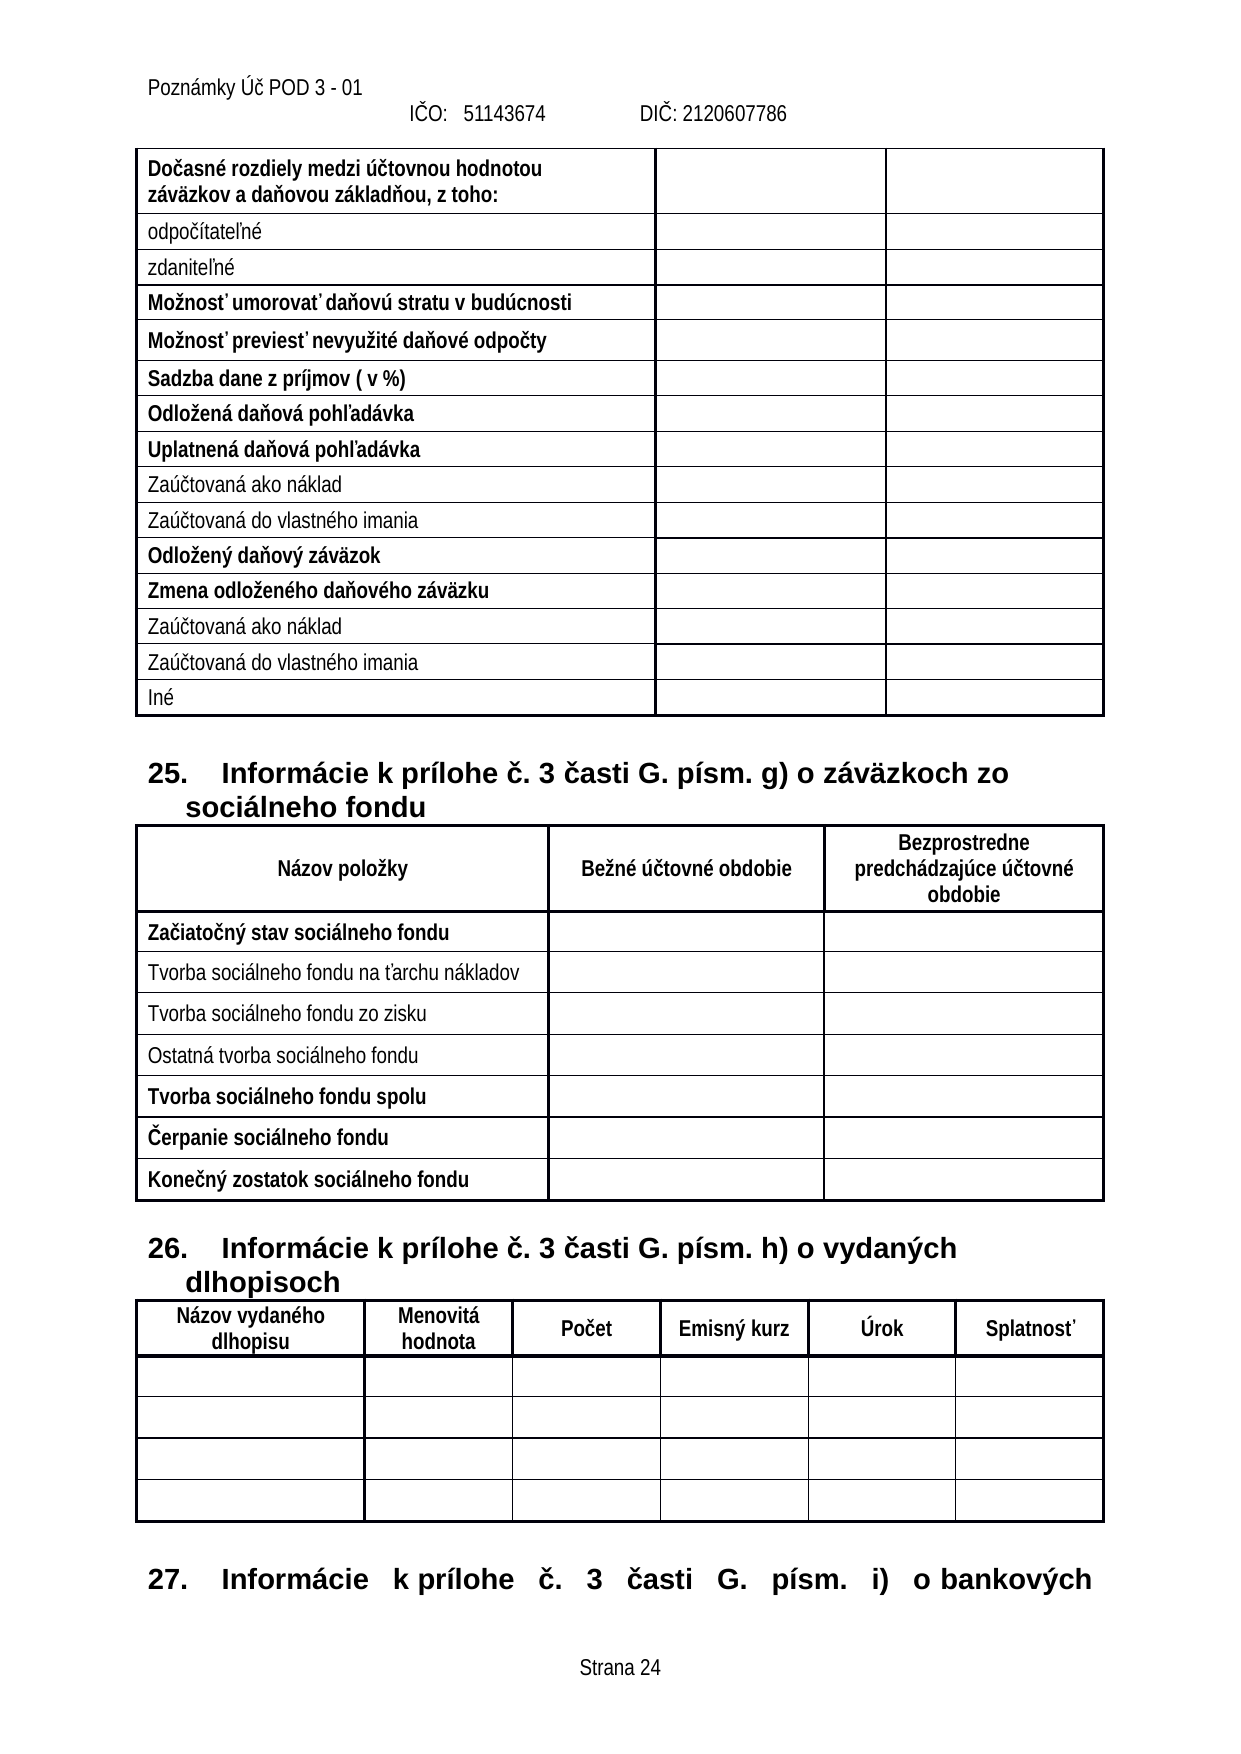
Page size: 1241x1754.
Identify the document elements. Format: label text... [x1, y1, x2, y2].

table_cell [138, 1439, 363, 1478]
table_cell [550, 993, 823, 1034]
table_cell [657, 149, 885, 213]
table_cell [661, 1358, 808, 1396]
table_header Bezprostredne predchádzajúce účtovné obdobie [826, 827, 1102, 909]
table_cell [825, 993, 1102, 1034]
table_cell [657, 609, 885, 643]
table_cell [366, 1397, 512, 1437]
table_cell [513, 1358, 660, 1396]
table_cell [825, 1118, 1102, 1158]
table_cell [956, 1439, 1102, 1478]
table_cell [138, 1397, 363, 1437]
table_cell Iné [138, 680, 654, 714]
table_cell [809, 1397, 955, 1437]
table_cell [887, 539, 1102, 572]
table_cell [825, 913, 1102, 951]
table_cell [887, 645, 1102, 679]
table_cell [887, 503, 1102, 537]
table_cell [138, 1358, 363, 1396]
table_cell Konečný zostatok sociálneho fondu [138, 1159, 547, 1199]
table_cell [887, 574, 1102, 608]
table_cell [657, 250, 885, 284]
table_cell Odložená daňová pohľadávka [138, 396, 654, 431]
table_cell Zaúčtovaná do vlastného imania [138, 503, 654, 537]
table_cell [887, 361, 1102, 395]
table_cell [887, 432, 1102, 466]
table_cell [887, 320, 1102, 360]
table_cell [366, 1480, 512, 1520]
table_cell [366, 1358, 512, 1396]
table_cell Zmena odloženého daňového záväzku [138, 574, 654, 608]
table_cell [657, 432, 885, 466]
table_cell [657, 214, 885, 249]
table_cell [956, 1397, 1102, 1437]
table_cell Dočasné rozdiely medzi účtovnou hodnotou záväzkov a daňovou základňou, z toho: [138, 149, 654, 213]
table_cell [825, 1159, 1102, 1199]
table_cell [657, 645, 885, 679]
table_cell [513, 1439, 660, 1478]
table_cell Odložený daňový záväzok [138, 538, 654, 572]
table_cell Možnosť umorovať daňovú stratu v budúcnosti [138, 286, 654, 318]
table_cell [550, 952, 823, 992]
table_header Menovitá hodnota [366, 1302, 511, 1354]
table_cell [887, 680, 1102, 714]
table_cell [887, 250, 1102, 284]
table_cell [825, 952, 1102, 992]
title Informácie k prílohe č. 3 časti G. písm. g) o záväzkoch zo sociálneho fondu [148, 757, 1092, 824]
table_header Bežné účtovné obdobie [550, 827, 823, 909]
table_cell [887, 396, 1102, 431]
table_cell Čerpanie sociálneho fondu [138, 1118, 547, 1158]
table_cell [657, 320, 885, 360]
table_cell Zaúčtovaná ako náklad [138, 609, 654, 643]
table_header Počet [514, 1302, 659, 1354]
table_cell Možnosť previesť nevyužité daňové odpočty [138, 320, 654, 360]
table_cell [825, 1076, 1102, 1116]
table_cell [550, 1035, 823, 1075]
table_cell [956, 1358, 1102, 1396]
table_cell [887, 286, 1102, 318]
table_cell [661, 1439, 808, 1478]
table_cell Uplatnená daňová pohľadávka [138, 432, 654, 466]
table_cell [657, 396, 885, 431]
table_cell Zaúčtovaná ako náklad [138, 467, 654, 502]
table_cell [956, 1480, 1102, 1520]
table_cell [657, 574, 885, 608]
table_cell Tvorba sociálneho fondu zo zisku [138, 993, 547, 1034]
table_cell Tvorba sociálneho fondu spolu [138, 1076, 547, 1116]
table_cell [809, 1439, 955, 1478]
table_cell Sadzba dane z príjmov ( v %) [138, 361, 654, 395]
table_cell [550, 1118, 823, 1158]
table_cell [550, 1159, 823, 1199]
table_cell [809, 1358, 955, 1396]
table_cell [657, 286, 885, 318]
table_header Splatnosť [957, 1302, 1102, 1354]
table_cell odpočítateľné [138, 214, 654, 249]
table_cell Začiatočný stav sociálneho fondu [138, 913, 547, 951]
table_cell [887, 149, 1102, 213]
table_cell [825, 1035, 1102, 1075]
table_cell [513, 1480, 660, 1520]
title Informácie k prílohe č. 3 časti G. písm. h) o vydaných dlhopisoch [148, 1231, 1092, 1298]
table_cell [657, 467, 885, 502]
table_cell [657, 539, 885, 572]
title Informácie k prílohe č. 3 časti G. písm. i) o bankových [148, 1562, 1092, 1596]
table_cell Tvorba sociálneho fondu na ťarchu nákladov [138, 952, 547, 992]
table_header Názov vydaného dlhopisu [138, 1302, 363, 1354]
table_cell [138, 1480, 363, 1520]
table_cell [661, 1397, 808, 1437]
table_cell [657, 361, 885, 395]
table_cell [887, 609, 1102, 643]
table_cell [550, 913, 823, 951]
table_cell [550, 1076, 823, 1116]
table_cell [657, 680, 885, 714]
table_cell [887, 214, 1102, 249]
table_cell [661, 1480, 808, 1520]
table_cell [887, 467, 1102, 502]
table_cell [366, 1439, 512, 1478]
table_cell zdaniteľné [138, 250, 654, 284]
table_header Emisný kurz [662, 1302, 807, 1354]
table_cell [513, 1397, 660, 1437]
table_cell Ostatná tvorba sociálneho fondu [138, 1035, 547, 1075]
table_header Názov položky [138, 827, 547, 909]
table_cell [657, 503, 885, 537]
table_header Úrok [810, 1302, 954, 1354]
table_cell Zaúčtovaná do vlastného imania [138, 644, 654, 679]
table_cell [809, 1480, 955, 1520]
